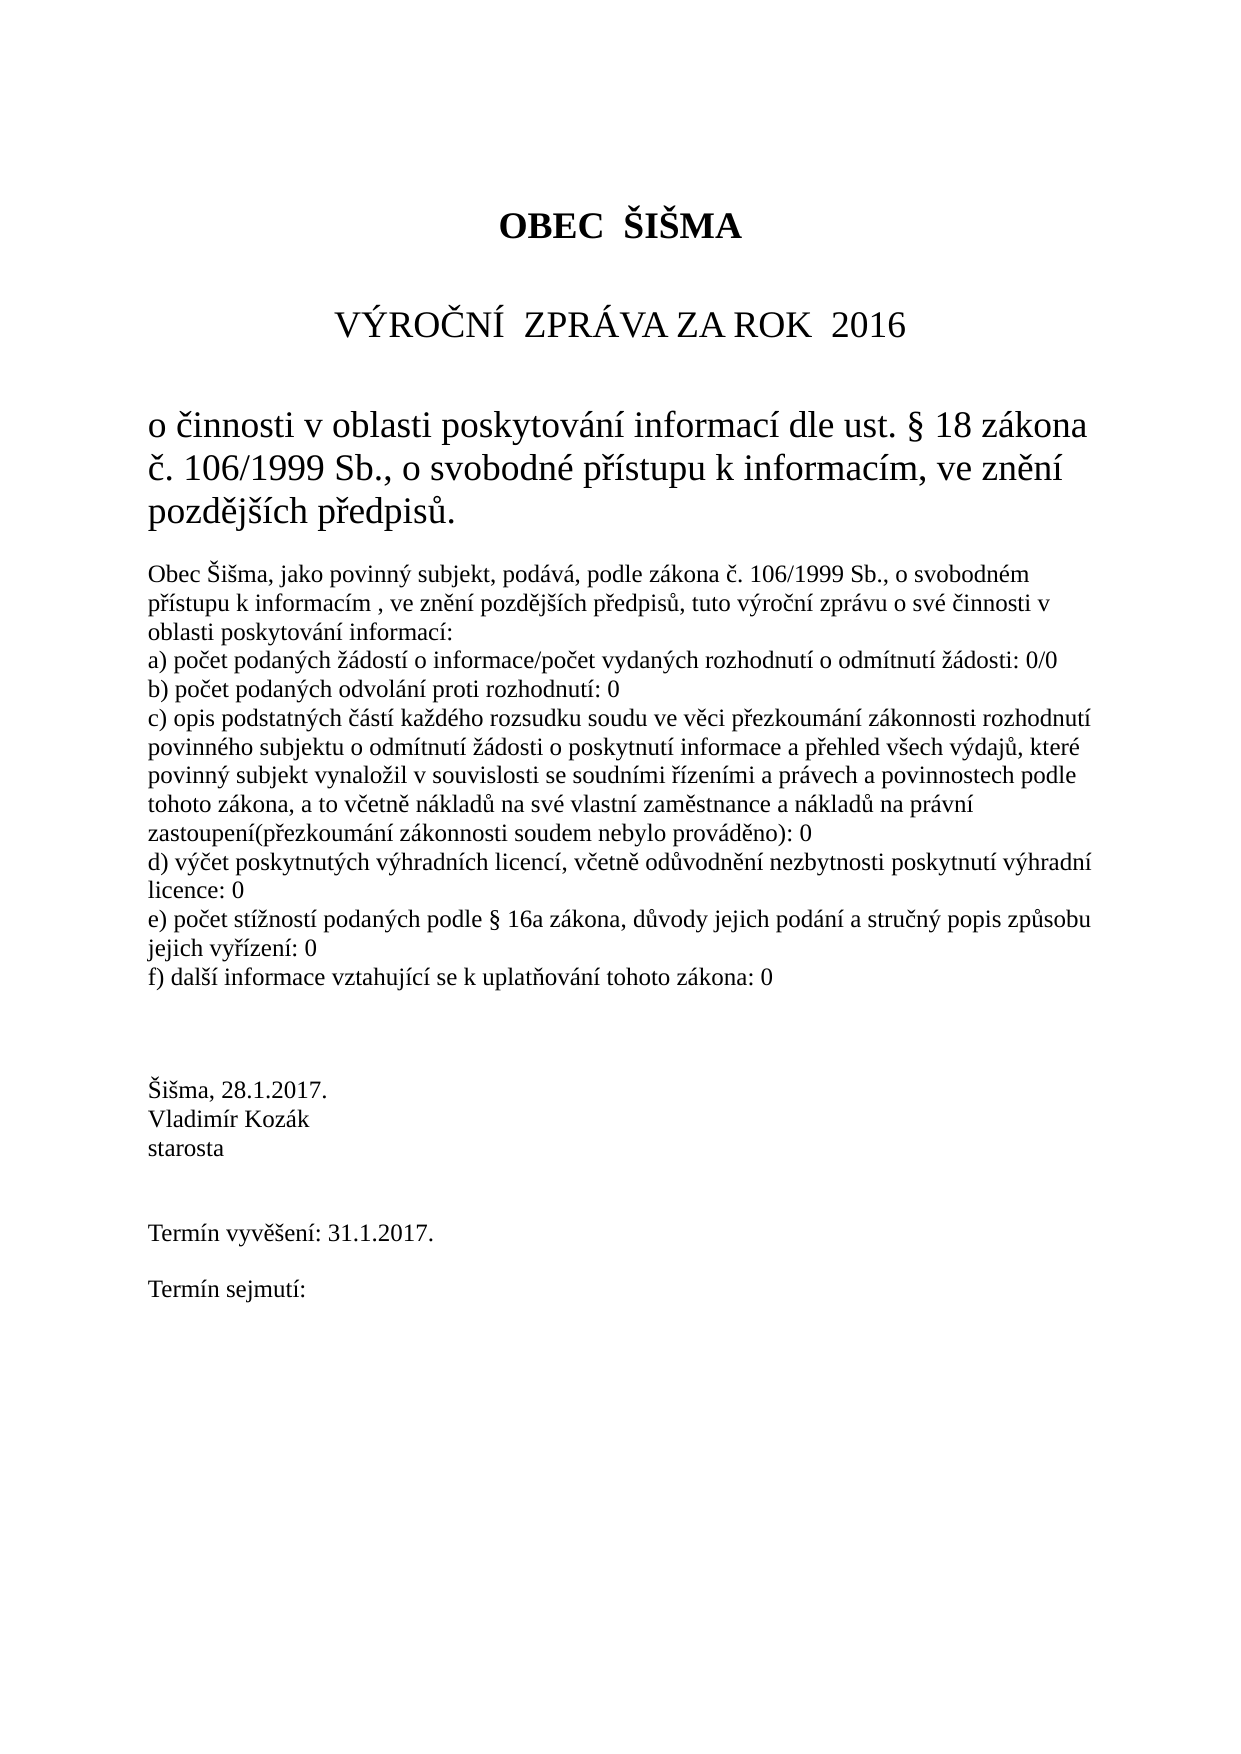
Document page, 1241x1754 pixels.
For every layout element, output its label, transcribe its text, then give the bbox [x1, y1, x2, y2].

text Termín sejmutí: [148, 1274, 1093, 1303]
text Vladimír Kozák [148, 1104, 1093, 1133]
text d) výčet poskytnutých výhradních licencí, včetně odůvodnění nezbytnosti poskytnutí výhradní licence: 0 [148, 847, 1093, 904]
text Obec Šišma, jako povinný subjekt, podává, podle zákona č. 106/1999 Sb., o svobodném přístupu k informacím , ve znění pozdějších předpisů, tuto výroční zprávu o své činnosti v oblasti poskytování informací: [148, 559, 1093, 646]
text OBEC ŠIŠMA [148, 204, 1093, 247]
text o činnosti v oblasti poskytování informací dle ust. § 18 zákona č. 106/1999 Sb., o svobodné přístupu k informacím, ve znění pozdějších předpisů. [148, 402, 1093, 531]
text c) opis podstatných částí každého rozsudku soudu ve věci přezkoumání zákonnosti rozhodnutí povinného subjektu o odmítnutí žádosti o poskytnutí informace a přehled všech výdajů, které povinný subjekt vynaložil v souvislosti se soudními řízeními a právech a povinnostech podle tohoto zákona, a to včetně nákladů na své vlastní zaměstnance a nákladů na právní zastoupení(přezkoumání zákonnosti soudem nebylo prováděno): 0 [148, 703, 1093, 847]
text VÝROČNÍ ZPRÁVA ZA ROK 2016 [148, 303, 1093, 346]
text e) počet stížností podaných podle § 16a zákona, důvody jejich podání a stručný popis způsobu jejich vyřízení: 0 [148, 904, 1093, 962]
text Šišma, 28.1.2017. [148, 1075, 1093, 1104]
text f) další informace vztahující se k uplatňování tohoto zákona: 0 [148, 962, 1093, 991]
text starosta [148, 1133, 1093, 1162]
text Termín vyvěšení: 31.1.2017. [148, 1218, 1093, 1246]
text b) počet podaných odvolání proti rozhodnutí: 0 [148, 674, 1093, 703]
text a) počet podaných žádostí o informace/počet vydaných rozhodnutí o odmítnutí žádosti: 0/0 [148, 646, 1093, 674]
